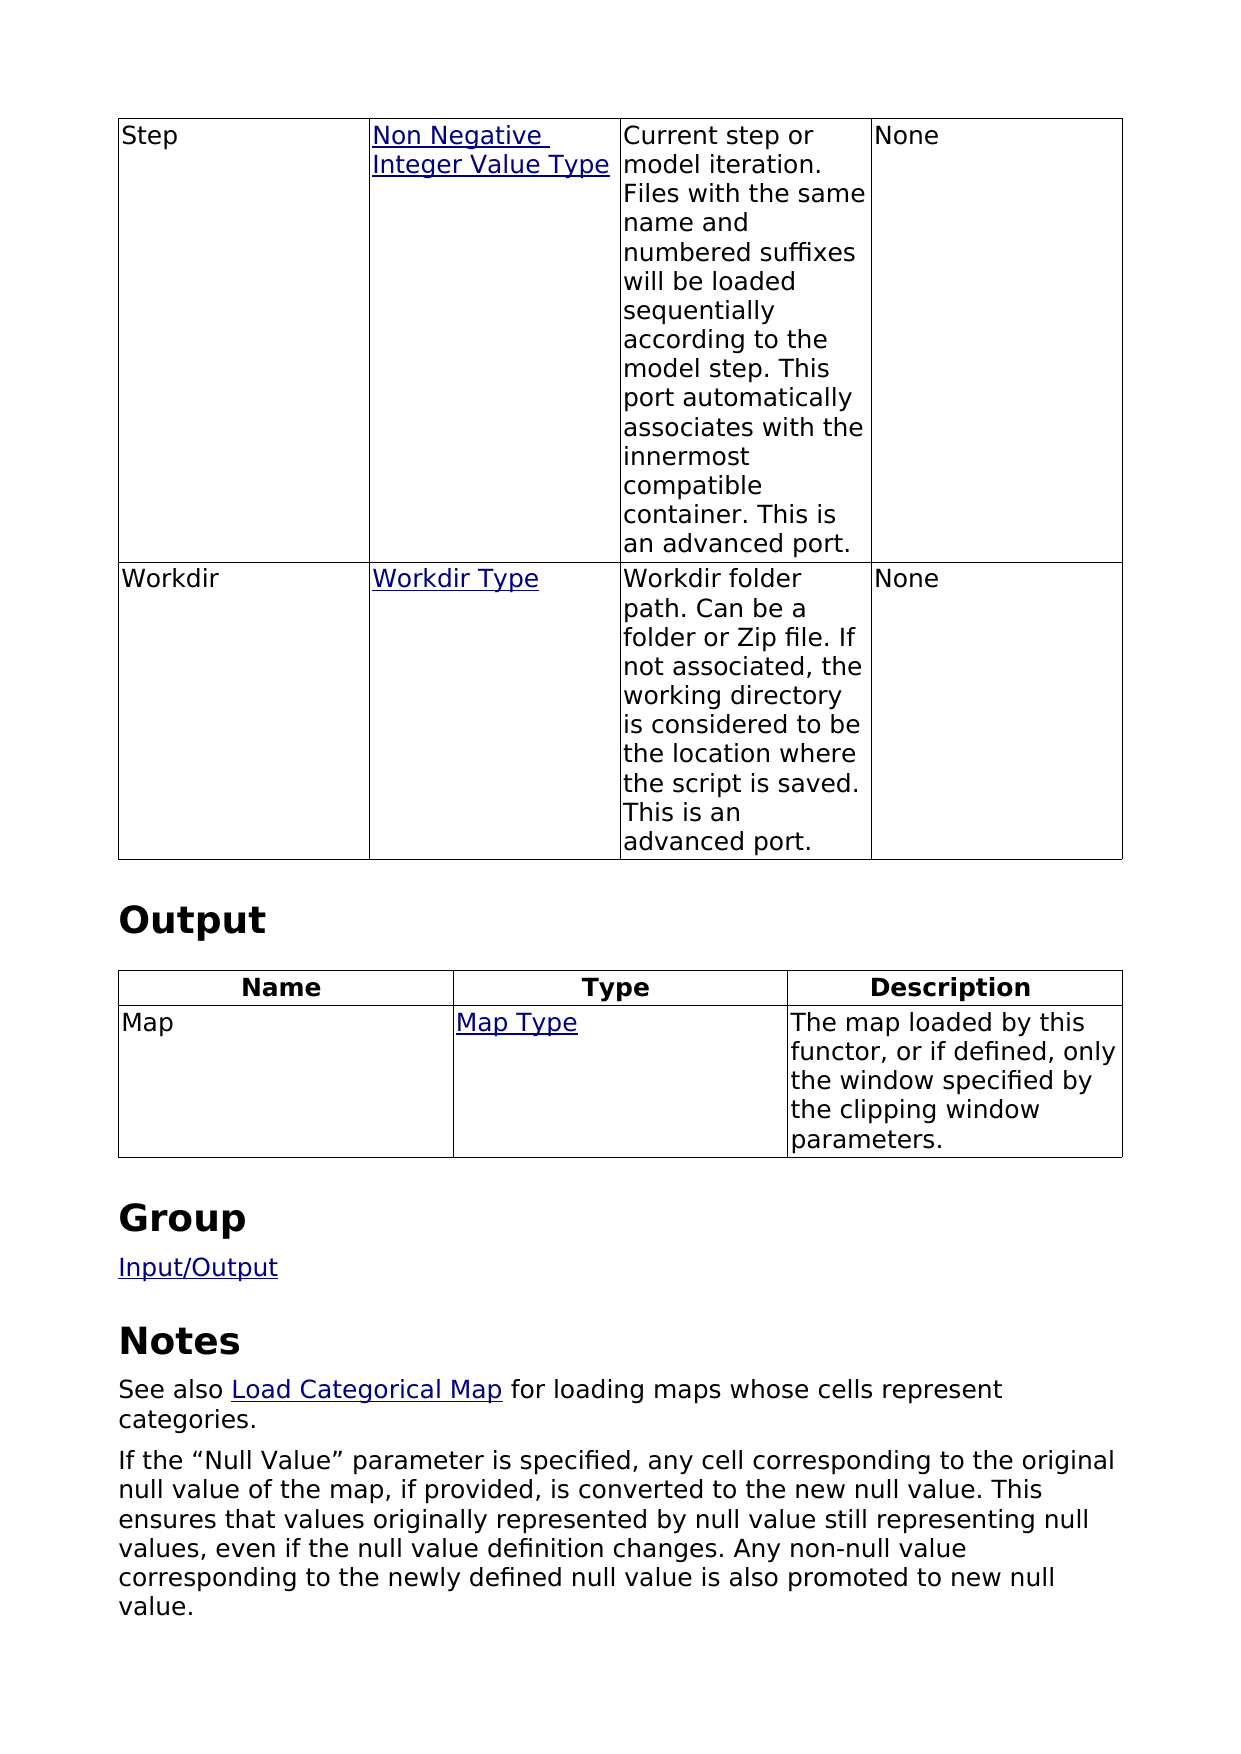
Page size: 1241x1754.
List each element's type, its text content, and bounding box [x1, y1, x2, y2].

table_cell Non Negative Integer Value Type [370, 119, 620, 562]
table_header Name [119, 971, 453, 1005]
table_cell Map Type [454, 1006, 787, 1157]
table_cell The map loaded by this functor, or if defined, only the window specified by the clipping window parameters. [788, 1006, 1122, 1157]
text If the “Null Value” parameter is specified, any cell corresponding to the original null value of the map, if provided, is converted to the new null value. This ensures that values originally represented by null value still representing null values, even if the null value definition changes. Any non-null value corresponding to the newly defined null value is also promoted to new null value. [118, 1447, 1122, 1622]
table_cell Map [119, 1006, 453, 1157]
table_cell Workdir Type [370, 563, 620, 859]
subtitle Group [118, 1197, 1122, 1240]
subtitle Output [118, 899, 1122, 943]
subtitle Notes [118, 1319, 1122, 1363]
text Input/Output [118, 1253, 1122, 1282]
table_cell Workdir folder path. Can be a folder or Zip file. If not associated, the working directory is considered to be the location where the script is saved. This is an advanced port. [621, 563, 871, 859]
table_header Description [788, 971, 1122, 1005]
table_cell Step [119, 119, 369, 562]
table_cell Workdir [119, 563, 369, 859]
table_cell Current step or model iteration. Files with the same name and numbered suffixes will be loaded sequentially according to the model step. This port automatically associates with the innermost compatible container. This is an advanced port. [621, 119, 871, 562]
text See also Load Categorical Map for loading maps whose cells represent categories. [118, 1376, 1122, 1434]
table_cell None [872, 563, 1122, 859]
table_header Type [454, 971, 787, 1005]
table_cell None [872, 119, 1122, 562]
